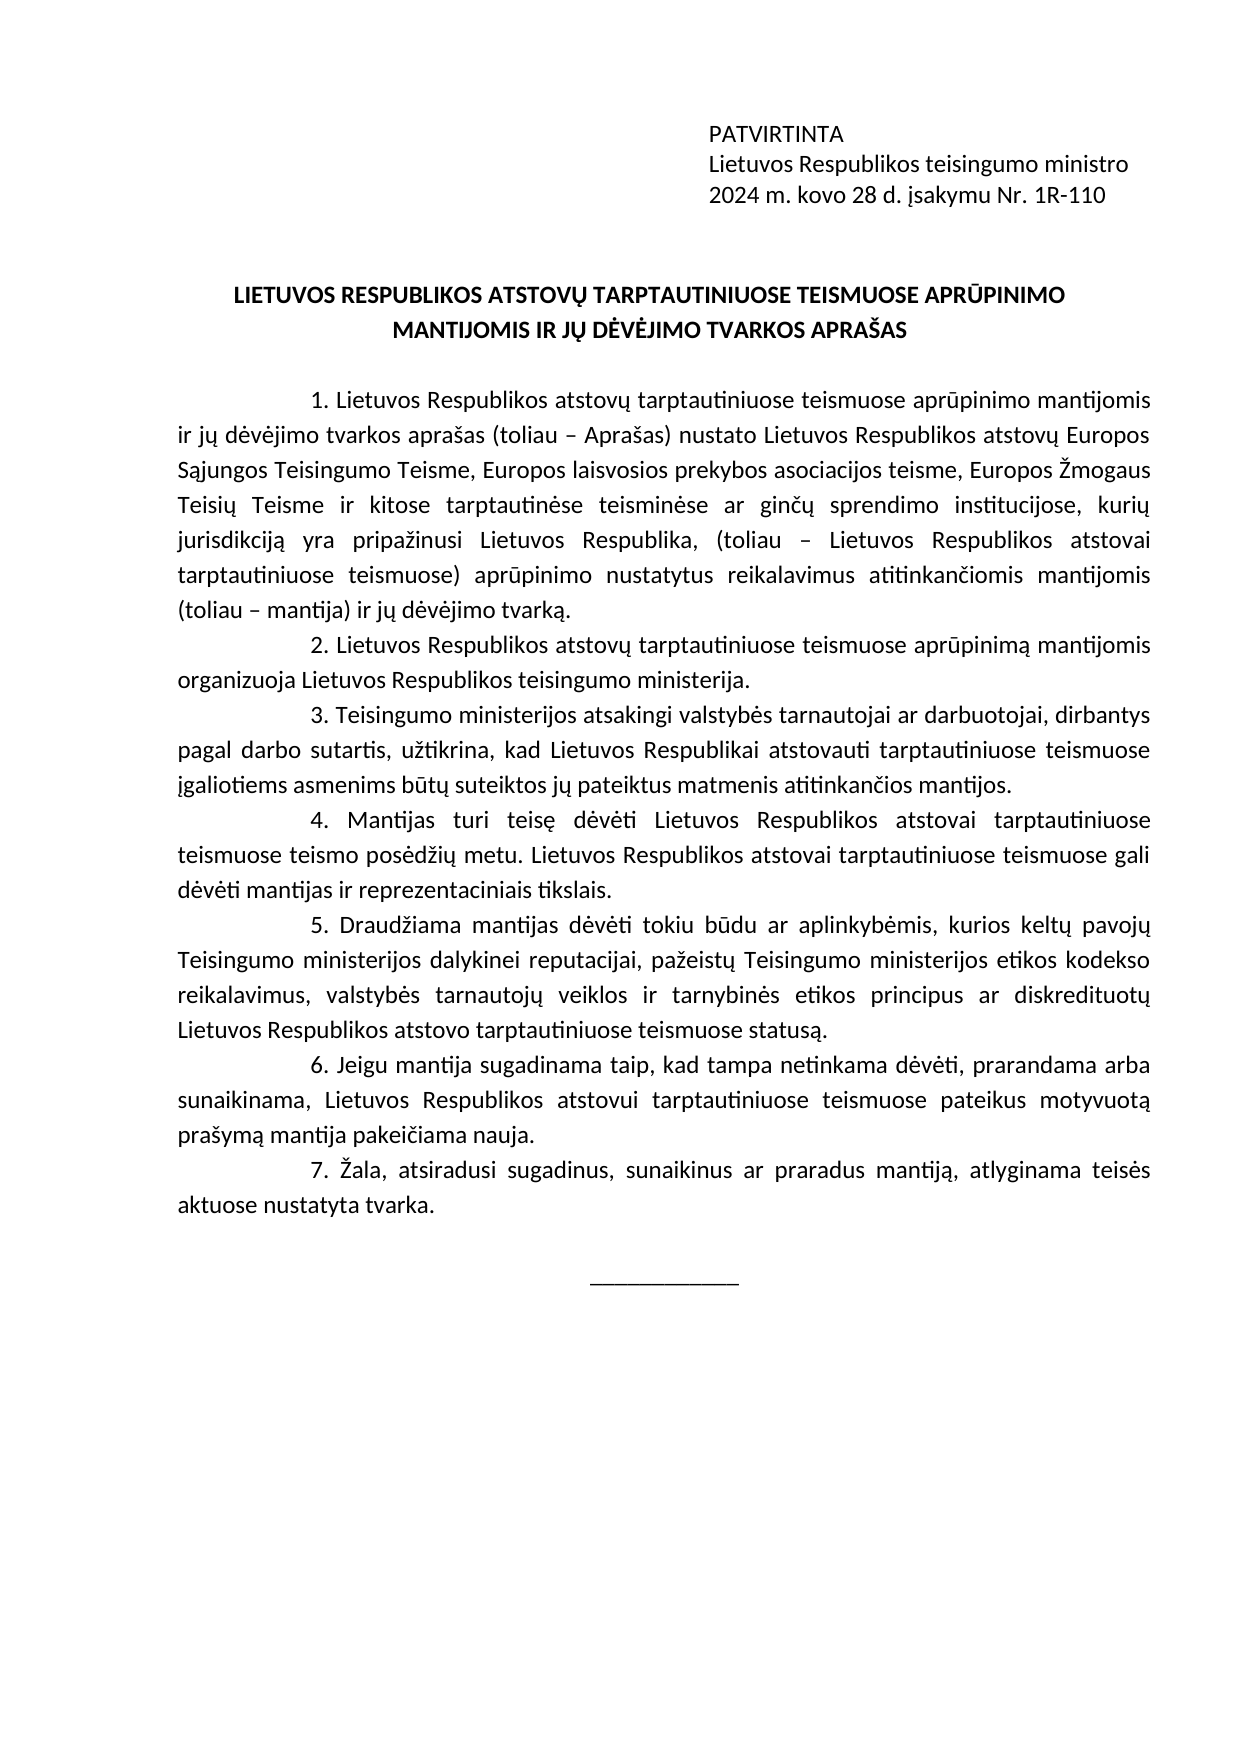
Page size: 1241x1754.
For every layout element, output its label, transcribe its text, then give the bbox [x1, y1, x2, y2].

text ____________ [177, 1258, 1152, 1288]
text 7. Žala, atsiradusi sugadinus, sunaikinus ar praradus mantiją, atlyginama teisės aktuose nustatyta tvarka. [177, 1155, 1152, 1220]
text PATVIRTINTA [177, 118, 1152, 149]
text LIETUVOS RESPUBLIKOS ATSTOVŲ TARPTAUTINIUOSE TEISMUOSE APRŪPINIMO MANTIJOMIS IR JŲ DĖVĖJIMO TVARKOS APRAŠAS [177, 280, 1122, 345]
text 4. Mantijas turi teisę dėvėti Lietuvos Respublikos atstovai tarptautiniuose teismuose teismo posėdžių metu. Lietuvos Respublikos atstovai tarptautiniuose teismuose gali dėvėti mantijas ir reprezentaciniais tikslais. [177, 805, 1152, 905]
text 1. Lietuvos Respublikos atstovų tarptautiniuose teismuose aprūpinimo mantijomis ir jų dėvėjimo tvarkos aprašas (toliau – Aprašas) nustato Lietuvos Respublikos atstovų Europos Sąjungos Teisingumo Teisme, Europos laisvosios prekybos asociacijos teisme, Europos Žmogaus Teisių Teisme ir kitose tarptautinėse teisminėse ar ginčų sprendimo institucijose, kurių jurisdikciją yra pripažinusi Lietuvos Respublika, (toliau – Lietuvos Respublikos atstovai tarptautiniuose teismuose) aprūpinimo nustatytus reikalavimus atitinkančiomis mantijomis (toliau – mantija) ir jų dėvėjimo tvarką. [177, 385, 1152, 625]
text 3. Teisingumo ministerijos atsakingi valstybės tarnautojai ar darbuotojai, dirbantys pagal darbo sutartis, užtikrina, kad Lietuvos Respublikai atstovauti tarptautiniuose teismuose įgaliotiems asmenims būtų suteiktos jų pateiktus matmenis atitinkančios mantijos. [177, 700, 1152, 800]
text Lietuvos Respublikos teisingumo ministro [177, 149, 1152, 179]
text 2. Lietuvos Respublikos atstovų tarptautiniuose teismuose aprūpinimą mantijomis organizuoja Lietuvos Respublikos teisingumo ministerija. [177, 630, 1152, 695]
text 6. Jeigu mantija sugadinama taip, kad tampa netinkama dėvėti, prarandama arba sunaikinama, Lietuvos Respublikos atstovui tarptautiniuose teismuose pateikus motyvuotą prašymą mantija pakeičiama nauja. [177, 1050, 1152, 1150]
text 2024 m. kovo 28 d. įsakymu Nr. 1R-110 [177, 179, 1152, 210]
text 5. Draudžiama mantijas dėvėti tokiu būdu ar aplinkybėmis, kurios keltų pavojų Teisingumo ministerijos dalykinei reputacijai, pažeistų Teisingumo ministerijos etikos kodekso reikalavimus, valstybės tarnautojų veiklos ir tarnybinės etikos principus ar diskredituotų Lietuvos Respublikos atstovo tarptautiniuose teismuose statusą. [177, 910, 1152, 1045]
